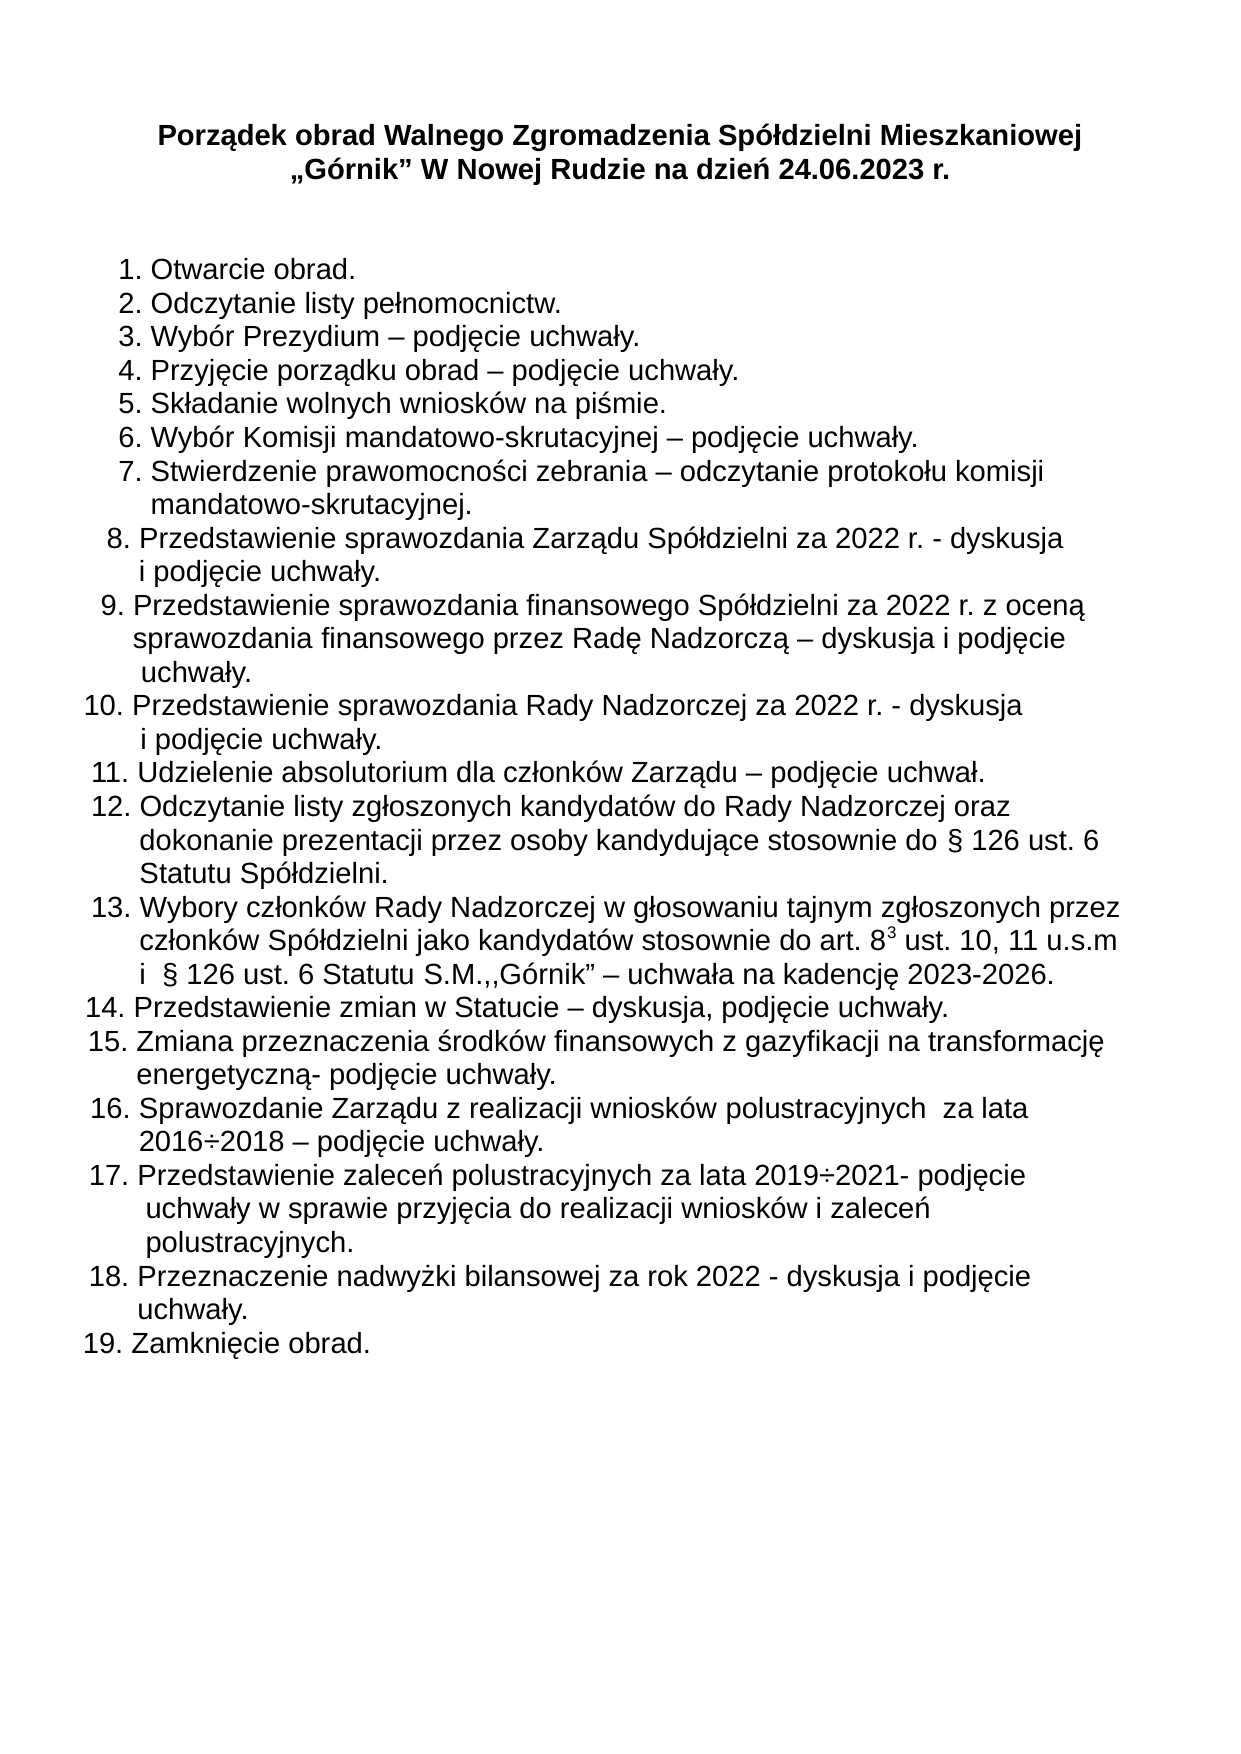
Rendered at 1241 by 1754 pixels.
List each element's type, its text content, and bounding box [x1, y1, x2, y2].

text 14. Przedstawienie zmian w Statucie – dyskusja, podjęcie uchwały. [77, 990, 1122, 1024]
text 2. Odczytanie listy pełnomocnictw. [118, 286, 1122, 319]
text 19. Zamknięcie obrad. [83, 1326, 1122, 1359]
text 13. Wybory członków Rady Nadzorczej w głosowaniu tajnym zgłoszonych przez [83, 889, 1122, 923]
text energetyczną- podjęcie uchwały. [47, 1057, 1122, 1091]
text 2016÷2018 – podjęcie uchwały. [41, 1124, 1122, 1158]
text i podjęcie uchwały. [59, 722, 1122, 755]
text 8. Przedstawienie sprawozdania Zarządu Spółdzielni za 2022 r. - dyskusja [106, 521, 1122, 554]
text 6. Wybór Komisji mandatowo-skrutacyjnej – podjęcie uchwały. [118, 420, 1122, 453]
text 1. Otwarcie obrad. [118, 252, 1122, 286]
text uchwały. [89, 1292, 1122, 1326]
text polustracyjnych. [89, 1225, 1122, 1258]
text mandatowo-skrutacyjnej. [118, 487, 1122, 521]
text 15. Zmiana przeznaczenia środków finansowych z gazyfikacji na transformację [47, 1024, 1122, 1057]
text Statutu Spółdzielni. [83, 856, 1122, 889]
text 5. Składanie wolnych wniosków na piśmie. [118, 386, 1122, 420]
text 17. Przedstawienie zaleceń polustracyjnych za lata 2019÷2021- podjęcie [89, 1158, 1122, 1191]
text i § 126 ust. 6 Statutu S.M.,,Górnik” – uchwała na kadencję 2023-2026. [83, 957, 1122, 990]
text 7. Stwierdzenie prawomocności zebrania – odczytanie protokołu komisji [118, 453, 1122, 487]
text 16. Sprawozdanie Zarządu z realizacji wniosków polustracyjnych za lata [41, 1091, 1122, 1124]
text 4. Przyjęcie porządku obrad – podjęcie uchwały. [118, 353, 1122, 386]
text dokonanie prezentacji przez osoby kandydujące stosownie do § 126 ust. 6 [83, 822, 1122, 856]
text sprawozdania finansowego przez Radę Nadzorczą – dyskusja i podjęcie [100, 621, 1122, 655]
text 10. Przedstawienie sprawozdania Rady Nadzorczej za 2022 r. - dyskusja [59, 688, 1122, 722]
text 3. Wybór Prezydium – podjęcie uchwały. [118, 319, 1122, 353]
text członków Spółdzielni jako kandydatów stosownie do art. 83 ust. 10, 11 u.s.m [83, 923, 1122, 957]
text uchwały w sprawie przyjęcia do realizacji wniosków i zaleceń [89, 1191, 1122, 1225]
text Porządek obrad Walnego Zgromadzenia Spółdzielni Mieszkaniowej „Górnik” W Nowej Rudzie na dzień 24.06.2023 r. [118, 118, 1122, 185]
text 9. Przedstawienie sprawozdania finansowego Spółdzielni za 2022 r. z oceną [100, 588, 1122, 621]
text 12. Odczytanie listy zgłoszonych kandydatów do Rady Nadzorczej oraz [83, 789, 1122, 822]
text 11. Udzielenie absolutorium dla członków Zarządu – podjęcie uchwał. [83, 755, 1122, 789]
text 18. Przeznaczenie nadwyżki bilansowej za rok 2022 - dyskusja i podjęcie [89, 1258, 1122, 1292]
text uchwały. [100, 655, 1122, 688]
text i podjęcie uchwały. [106, 554, 1122, 588]
